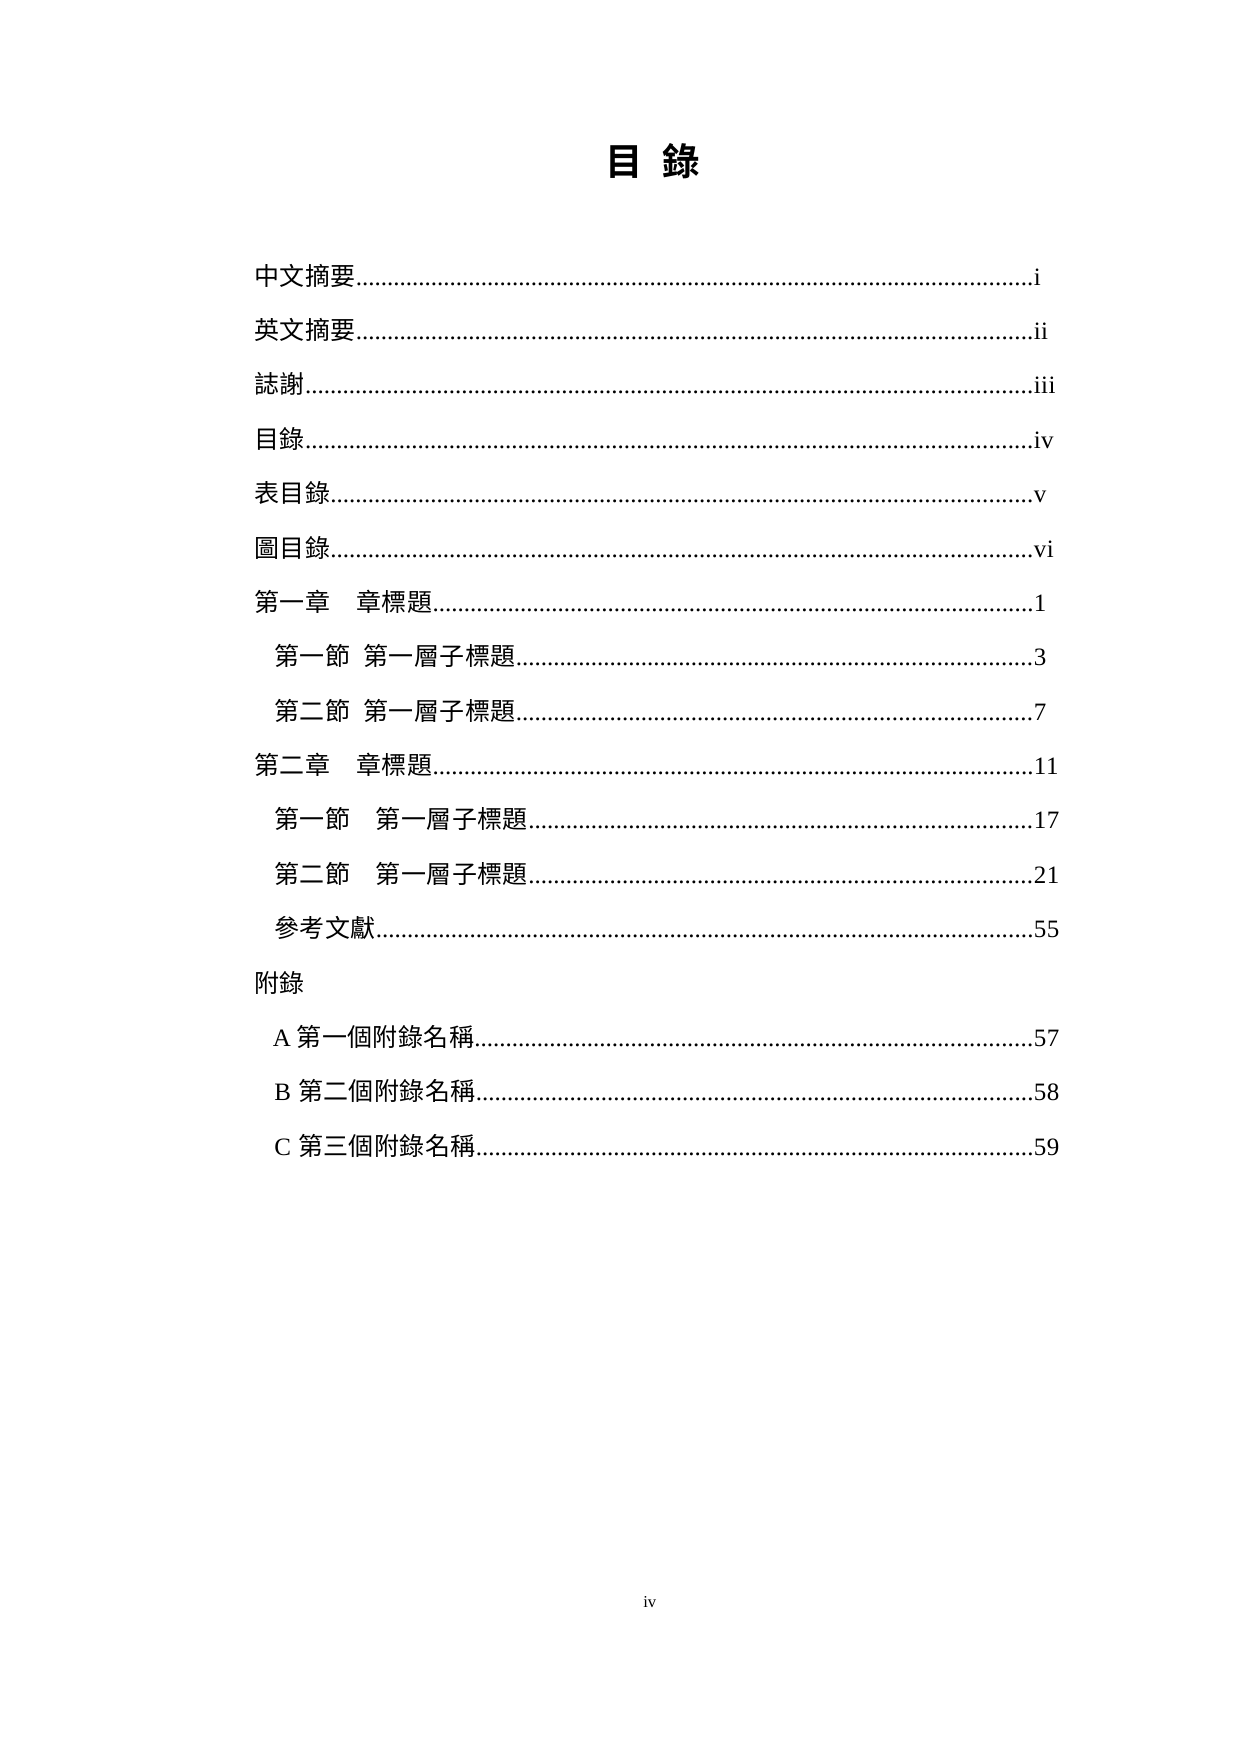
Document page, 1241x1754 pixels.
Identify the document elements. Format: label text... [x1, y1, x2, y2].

text 第一章 章標題 1 [207, 582, 1092, 619]
text 第一節 第一層子標題 3 [207, 637, 1092, 673]
text 目 錄 [207, 132, 1092, 186]
text C 第三個附錄名稱 59 [207, 1126, 1092, 1162]
text 第一節 第一層子標題 17 [207, 800, 1092, 836]
text 圖目錄 vi [207, 528, 1092, 564]
text 參考文獻 55 [207, 909, 1092, 945]
text 英文摘要 ii [207, 311, 1092, 347]
text 附錄 [207, 963, 1092, 999]
text 中文摘要 i [207, 256, 1092, 292]
text 第二節 第一層子標題 21 [207, 854, 1092, 891]
text B 第二個附錄名稱 58 [207, 1072, 1092, 1108]
text A 第一個附錄名稱 57 [207, 1017, 1092, 1054]
text 誌謝 iii [207, 365, 1092, 401]
text 表目錄 v [207, 474, 1092, 510]
text 目錄 iv [207, 419, 1092, 456]
text 第二節 第一層子標題 7 [207, 691, 1092, 727]
text 第二章 章標題 11 [207, 746, 1092, 782]
